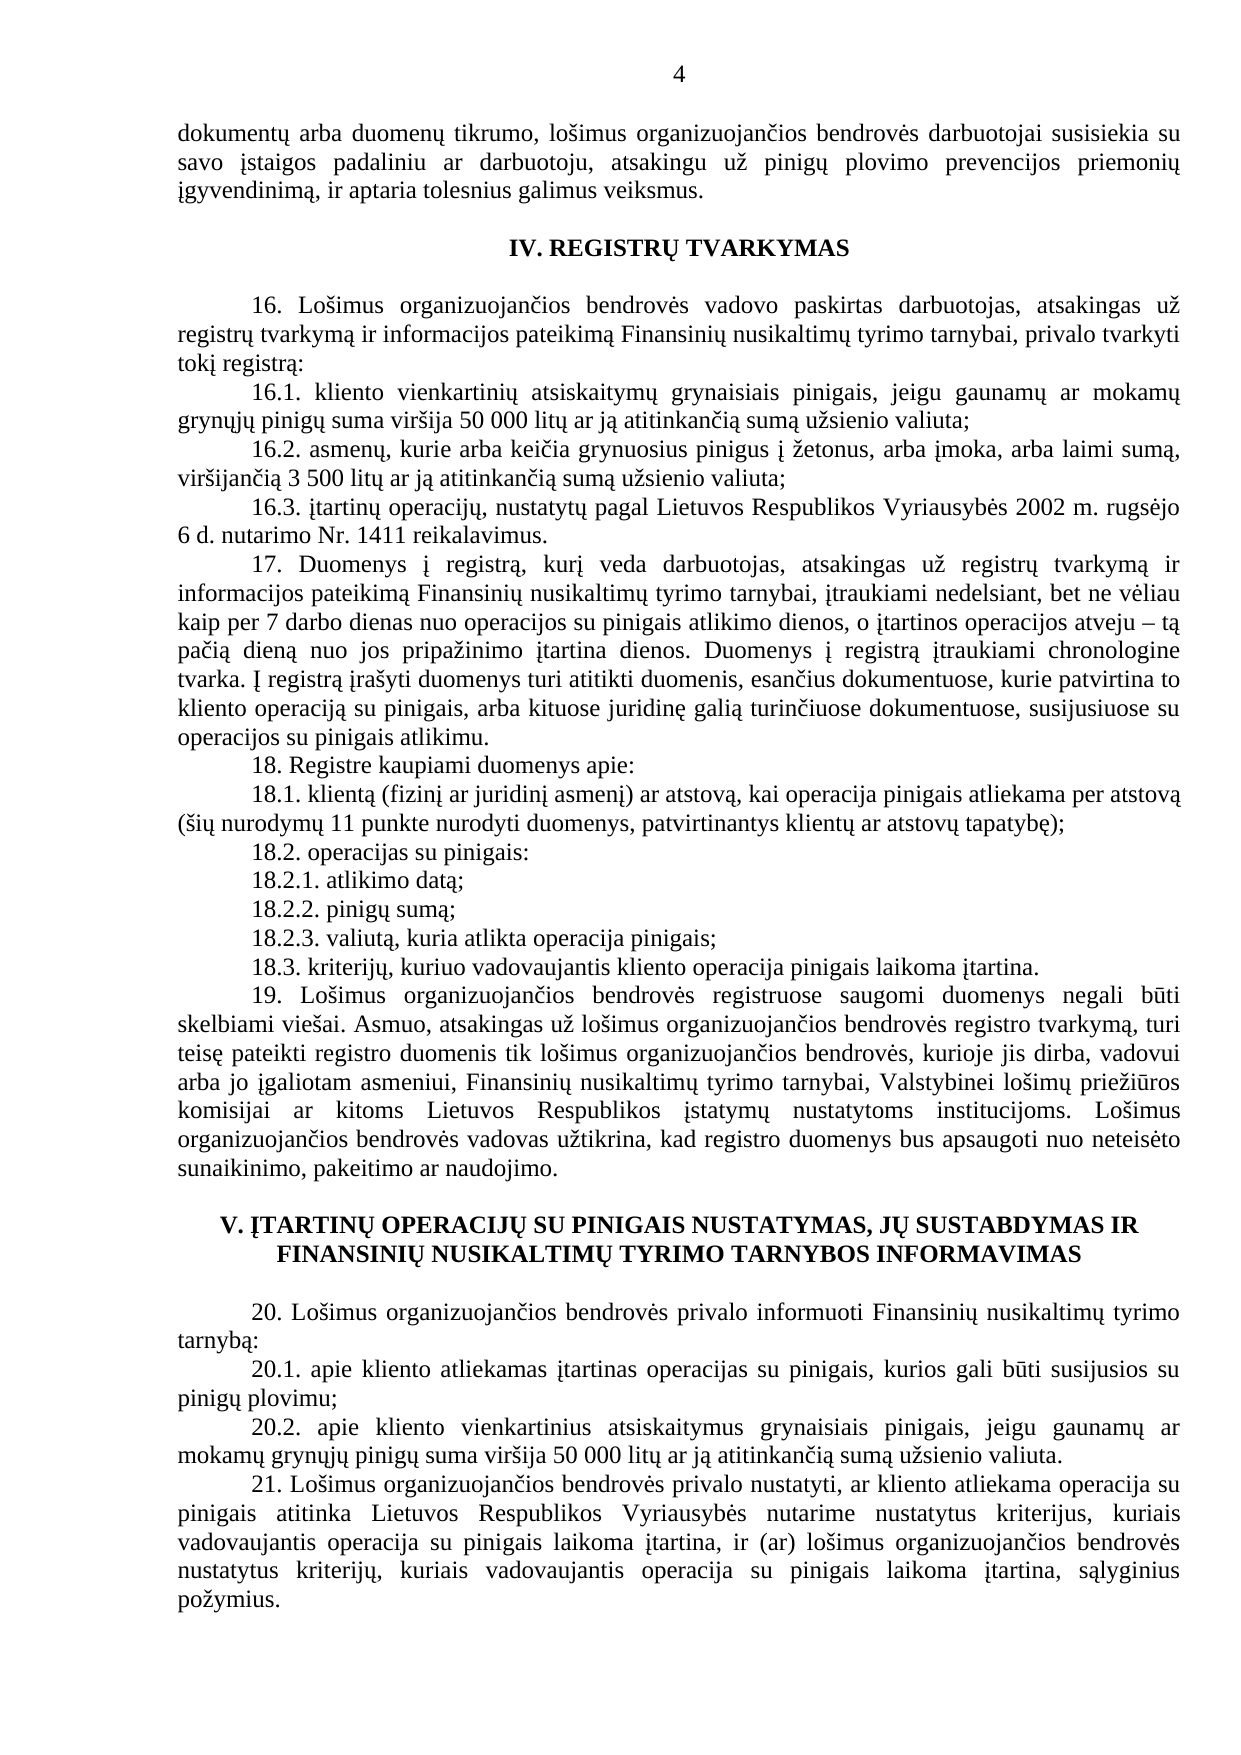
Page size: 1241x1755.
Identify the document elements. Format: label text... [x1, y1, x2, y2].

text 18.3. kriterijų, kuriuo vadovaujantis kliento operacija pinigais laikoma įtartina. [177, 952, 1181, 981]
text 16.3. įtartinų operacijų, nustatytų pagal Lietuvos Respublikos Vyriausybės 2002 m. rugsėjo 6 d. nutarimo Nr. 1411 reikalavimus. [177, 492, 1181, 549]
text 16.2. asmenų, kurie arba keičia grynuosius pinigus į žetonus, arba įmoka, arba laimi sumą, viršijančią 3 500 litų ar ją atitinkančią sumą užsienio valiuta; [177, 434, 1181, 492]
text 18.2. operacijas su pinigais: [177, 837, 1181, 866]
text 16. Lošimus organizuojančios bendrovės vadovo paskirtas darbuotojas, atsakingas už registrų tvarkymą ir informacijos pateikimą Finansinių nusikaltimų tyrimo tarnybai, privalo tvarkyti tokį registrą: [177, 291, 1181, 377]
text 18.2.2. pinigų sumą; [177, 894, 1181, 923]
text 18.2.3. valiutą, kuria atlikta operacija pinigais; [177, 923, 1181, 952]
text 20.1. apie kliento atliekamas įtartinas operacijas su pinigais, kurios gali būti susijusios su pinigų plovimu; [177, 1354, 1181, 1412]
text 18.1. klientą (fizinį ar juridinį asmenį) ar atstovą, kai operacija pinigais atliekama per atstovą (šių nurodymų 11 punkte nurodyti duomenys, patvirtinantys klientų ar atstovų tapatybę); [177, 779, 1181, 837]
text 16.1. kliento vienkartinių atsiskaitymų grynaisiais pinigais, jeigu gaunamų ar mokamų grynųjų pinigų suma viršija 50 000 litų ar ją atitinkančią sumą užsienio valiuta; [177, 377, 1181, 434]
text V. Įtartinų operacijų SU pinigais nustatymas, jų sustabdymas ir Finansinių nusikaltimų tyrimo tarnybos informavimas [177, 1211, 1181, 1268]
text 18. Registre kaupiami duomenys apie: [177, 751, 1181, 779]
text 20.2. apie kliento vienkartinius atsiskaitymus grynaisiais pinigais, jeigu gaunamų ar mokamų grynųjų pinigų suma viršija 50 000 litų ar ją atitinkančią sumą užsienio valiuta. [177, 1412, 1181, 1469]
text 20. Lošimus organizuojančios bendrovės privalo informuoti Finansinių nusikaltimų tyrimo tarnybą: [177, 1297, 1181, 1354]
text 18.2.1. atlikimo datą; [177, 866, 1181, 894]
text 17. Duomenys į registrą, kurį veda darbuotojas, atsakingas už registrų tvarkymą ir informacijos pateikimą Finansinių nusikaltimų tyrimo tarnybai, įtraukiami nedelsiant, bet ne vėliau kaip per 7 darbo dienas nuo operacijos su pinigais atlikimo dienos, o įtartinos operacijos atveju – tą pačią dieną nuo jos pripažinimo įtartina dienos. Duomenys į registrą įtraukiami chronologine tvarka. Į registrą įrašyti duomenys turi atitikti duomenis, esančius dokumentuose, kurie patvirtina to kliento operaciją su pinigais, arba kituose juridinę galią turinčiuose dokumentuose, susijusiuose su operacijos su pinigais atlikimu. [177, 549, 1181, 751]
text 19. Lošimus organizuojančios bendrovės registruose saugomi duomenys negali būti skelbiami viešai. Asmuo, atsakingas už lošimus organizuojančios bendrovės registro tvarkymą, turi teisę pateikti registro duomenis tik lošimus organizuojančios bendrovės, kurioje jis dirba, vadovui arba jo įgaliotam asmeniui, Finansinių nusikaltimų tyrimo tarnybai, Valstybinei lošimų priežiūros komisijai ar kitoms Lietuvos Respublikos įstatymų nustatytoms institucijoms. Lošimus organizuojančios bendrovės vadovas užtikrina, kad registro duomenys bus apsaugoti nuo neteisėto sunaikinimo, pakeitimo ar naudojimo. [177, 981, 1181, 1182]
text 21. Lošimus organizuojančios bendrovės privalo nustatyti, ar kliento atliekama operacija su pinigais atitinka Lietuvos Respublikos Vyriausybės nutarime nustatytus kriterijus, kuriais vadovaujantis operacija su pinigais laikoma įtartina, ir (ar) lošimus organizuojančios bendrovės nustatytus kriterijų, kuriais vadovaujantis operacija su pinigais laikoma įtartina, sąlyginius požymius. [177, 1469, 1181, 1613]
text dokumentų arba duomenų tikrumo, lošimus organizuojančios bendrovės darbuotojai susisiekia su savo įstaigos padaliniu ar darbuotoju, atsakingu už pinigų plovimo prevencijos priemonių įgyvendinimą, ir aptaria tolesnius galimus veiksmus. [177, 118, 1181, 204]
text IV. REGISTRŲ TVARKYMAS [177, 233, 1181, 262]
